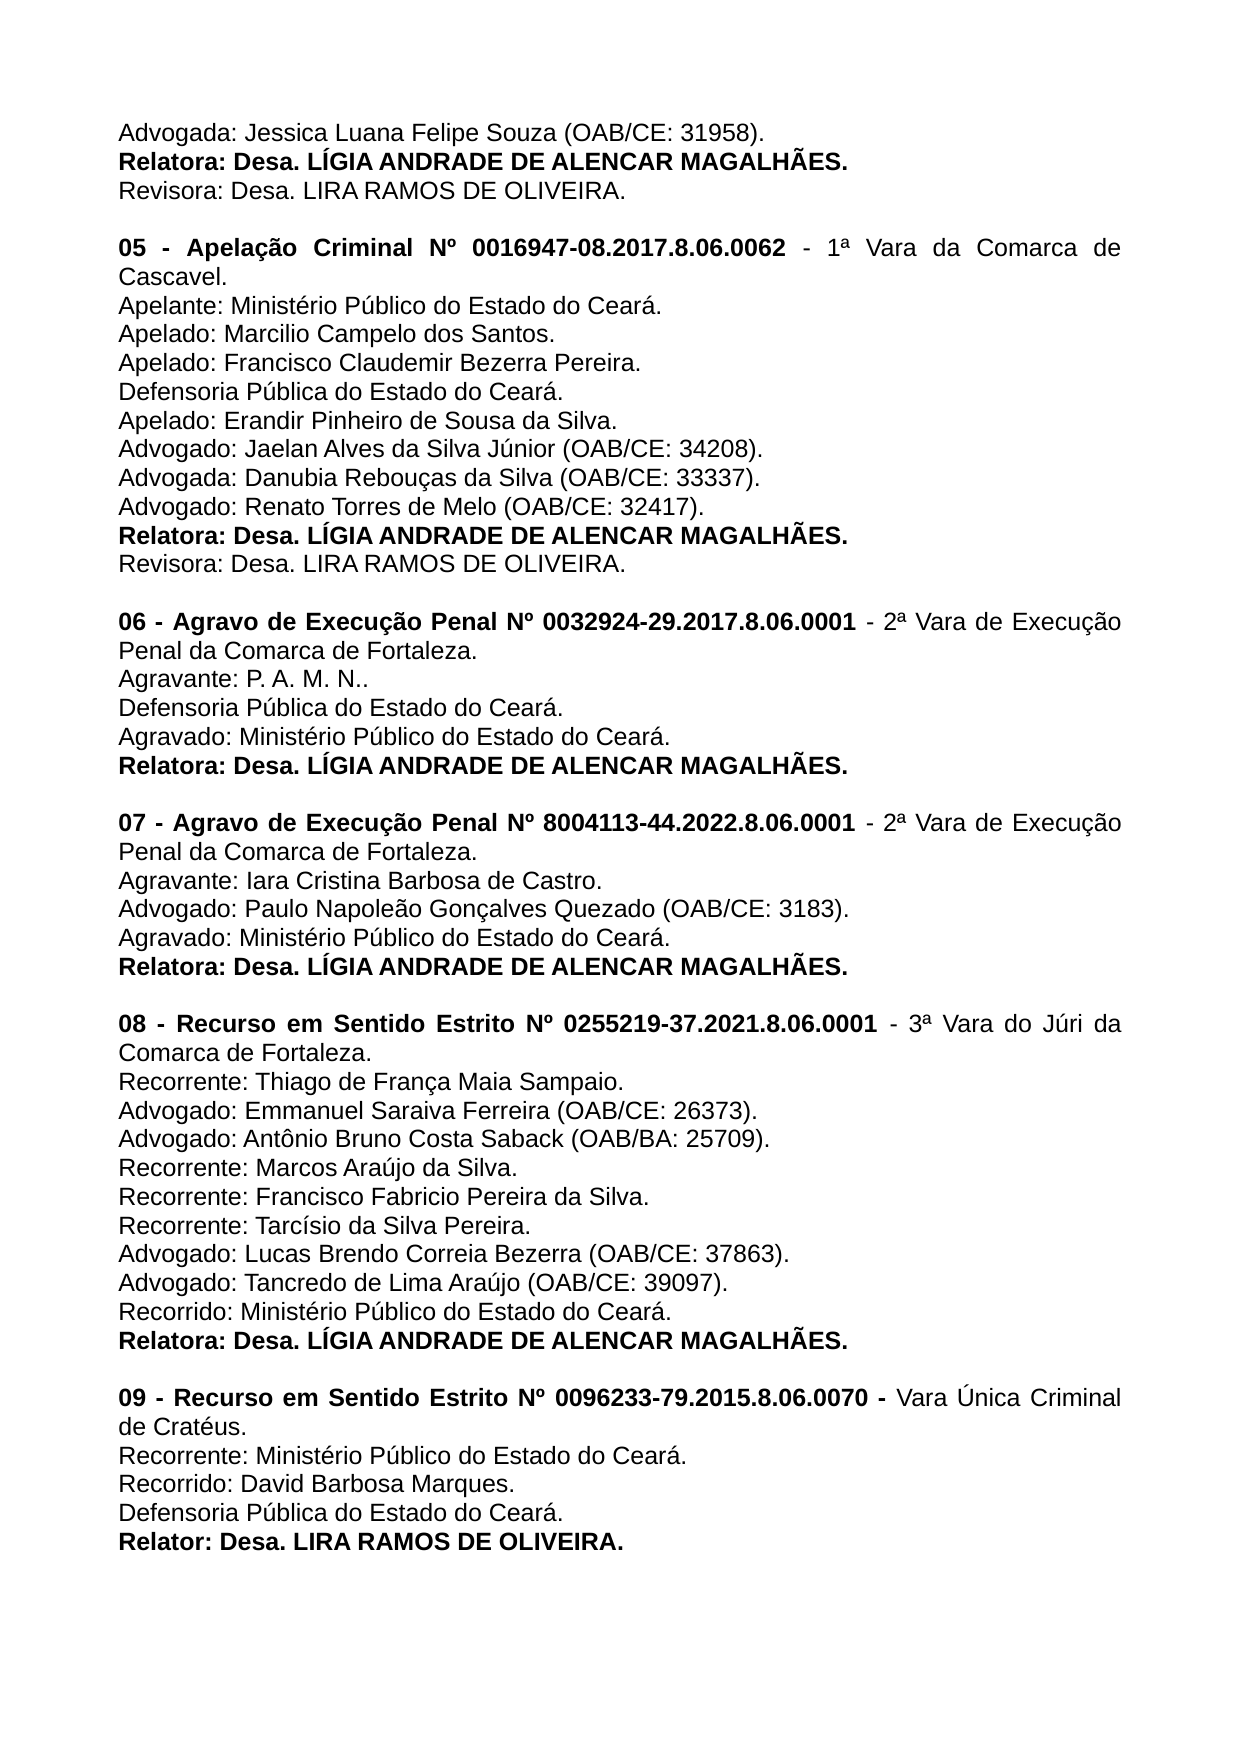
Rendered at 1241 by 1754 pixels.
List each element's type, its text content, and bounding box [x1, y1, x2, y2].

text Agravado: Ministério Público do Estado do Ceará. [118, 923, 1122, 952]
text Relatora: Desa. LÍGIA ANDRADE DE ALENCAR MAGALHÃES. [118, 952, 1122, 981]
text Advogado: Lucas Brendo Correia Bezerra (OAB/CE: 37863). [118, 1239, 1122, 1268]
text 07 - Agravo de Execução Penal Nº 8004113-44.2022.8.06.0001 - 2ª Vara de Execução Penal da Comarca de Fortaleza. [118, 808, 1122, 866]
text Agravante: P. A. M. N.. [118, 664, 1122, 693]
text Advogado: Jaelan Alves da Silva Júnior (OAB/CE: 34208). [118, 434, 1122, 463]
text Advogado: Emmanuel Saraiva Ferreira (OAB/CE: 26373). [118, 1096, 1122, 1124]
text Recorrente: Tarcísio da Silva Pereira. [118, 1211, 1122, 1239]
text Relatora: Desa. LÍGIA ANDRADE DE ALENCAR MAGALHÃES. [118, 751, 1122, 779]
text Apelado: Marcilio Campelo dos Santos. [118, 319, 1122, 348]
text Advogado: Antônio Bruno Costa Saback (OAB/BA: 25709). [118, 1124, 1122, 1153]
text Advogado: Renato Torres de Melo (OAB/CE: 32417). [118, 492, 1122, 521]
text Advogada: Jessica Luana Felipe Souza (OAB/CE: 31958). [118, 118, 1122, 147]
text Defensoria Pública do Estado do Ceará. [118, 377, 1122, 406]
text Apelado: Erandir Pinheiro de Sousa da Silva. [118, 406, 1122, 434]
text Revisora: Desa. LIRA RAMOS DE OLIVEIRA. [118, 549, 1122, 578]
text Relatora: Desa. LÍGIA ANDRADE DE ALENCAR MAGALHÃES. [118, 1326, 1122, 1354]
text Apelado: Francisco Claudemir Bezerra Pereira. [118, 348, 1122, 377]
text Relator: Desa. LIRA RAMOS DE OLIVEIRA. [118, 1527, 1122, 1556]
text Relatora: Desa. LÍGIA ANDRADE DE ALENCAR MAGALHÃES. [118, 147, 1122, 176]
text Relatora: Desa. LÍGIA ANDRADE DE ALENCAR MAGALHÃES. [118, 521, 1122, 549]
text Recorrente: Ministério Público do Estado do Ceará. [118, 1441, 1122, 1469]
text Defensoria Pública do Estado do Ceará. [118, 1498, 1122, 1527]
text Recorrido: David Barbosa Marques. [118, 1469, 1122, 1498]
text Agravante: Iara Cristina Barbosa de Castro. [118, 866, 1122, 894]
text 05 - Apelação Criminal Nº 0016947-08.2017.8.06.0062 - 1ª Vara da Comarca de Cascavel. [118, 233, 1122, 291]
text 06 - Agravo de Execução Penal Nº 0032924-29.2017.8.06.0001 - 2ª Vara de Execução Penal da Comarca de Fortaleza. [118, 607, 1122, 664]
text Recorrente: Marcos Araújo da Silva. [118, 1153, 1122, 1182]
text Apelante: Ministério Público do Estado do Ceará. [118, 291, 1122, 319]
text Advogado: Tancredo de Lima Araújo (OAB/CE: 39097). [118, 1268, 1122, 1297]
text Revisora: Desa. LIRA RAMOS DE OLIVEIRA. [118, 176, 1122, 204]
text Agravado: Ministério Público do Estado do Ceará. [118, 722, 1122, 751]
text 08 - Recurso em Sentido Estrito Nº 0255219-37.2021.8.06.0001 - 3ª Vara do Júri da Comarca de Fortaleza. [118, 1009, 1122, 1067]
text Advogado: Paulo Napoleão Gonçalves Quezado (OAB/CE: 3183). [118, 894, 1122, 923]
text Defensoria Pública do Estado do Ceará. [118, 693, 1122, 722]
text Recorrente: Thiago de França Maia Sampaio. [118, 1067, 1122, 1096]
text Advogada: Danubia Rebouças da Silva (OAB/CE: 33337). [118, 463, 1122, 492]
text 09 - Recurso em Sentido Estrito Nº 0096233-79.2015.8.06.0070 - Vara Única Criminal de Cratéus. [118, 1383, 1122, 1441]
text Recorrente: Francisco Fabricio Pereira da Silva. [118, 1182, 1122, 1211]
text Recorrido: Ministério Público do Estado do Ceará. [118, 1297, 1122, 1326]
